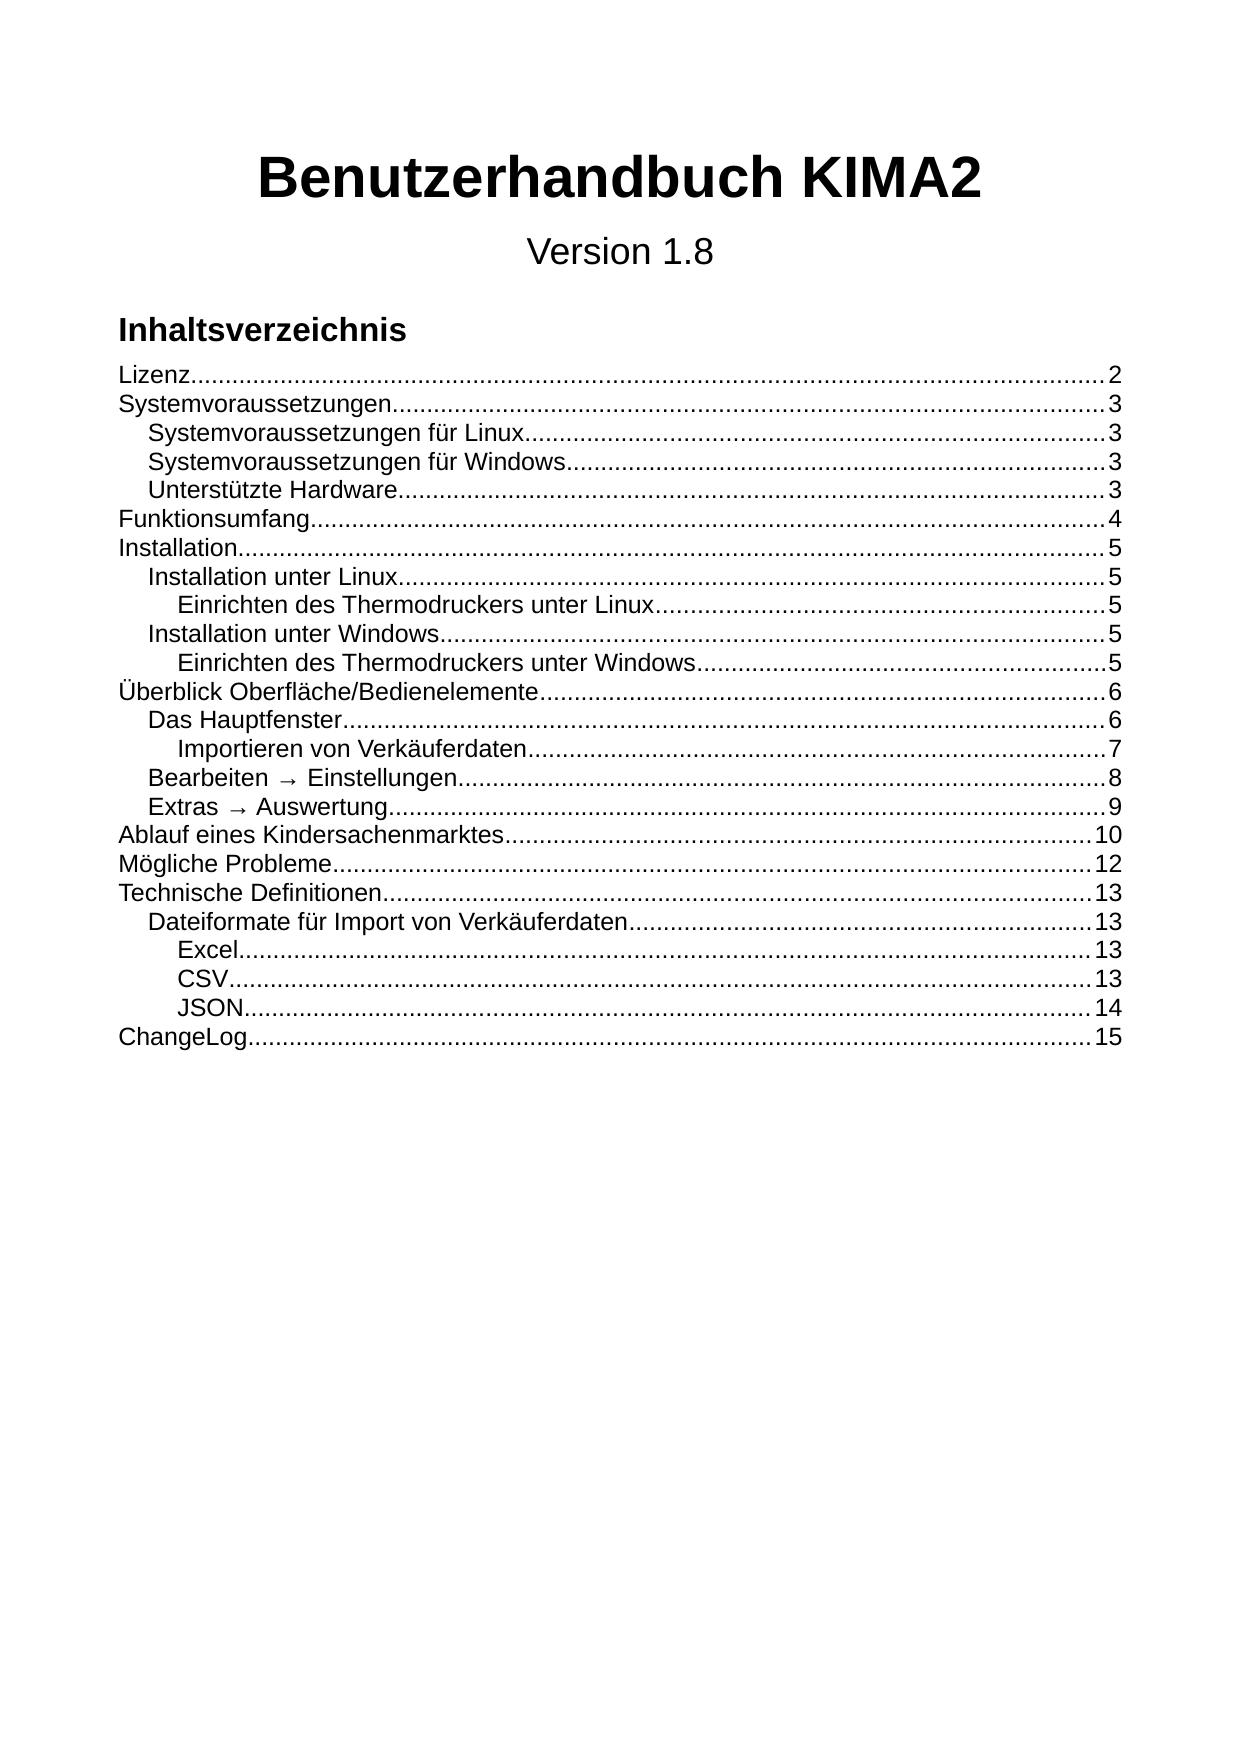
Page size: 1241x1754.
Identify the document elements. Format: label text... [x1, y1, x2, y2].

text Technische Definitionen 13 [118, 878, 1122, 907]
text CSV 13 [177, 964, 1122, 993]
text Dateiformate für Import von Verkäuferdaten 13 [148, 907, 1122, 936]
text Das Hauptfenster 6 [148, 706, 1122, 734]
text Systemvoraussetzungen für Windows 3 [148, 447, 1122, 476]
text Installation unter Windows 5 [148, 619, 1122, 648]
text Funktionsumfang 4 [118, 504, 1122, 533]
text Installation 5 [118, 533, 1122, 562]
text Unterstützte Hardware 3 [148, 476, 1122, 504]
text ChangeLog 15 [118, 1022, 1122, 1051]
text Installation unter Linux 5 [148, 562, 1122, 591]
text Ablauf eines Kindersachenmarktes 10 [118, 821, 1122, 849]
text Einrichten des Thermodruckers unter Windows 5 [177, 648, 1122, 677]
text Systemvoraussetzungen 3 [118, 389, 1122, 418]
text Mögliche Probleme 12 [118, 849, 1122, 878]
text Excel 13 [177, 936, 1122, 964]
text Lizenz 2 [118, 361, 1122, 389]
text Extras → Auswertung 9 [148, 792, 1122, 821]
text Einrichten des Thermodruckers unter Linux 5 [177, 591, 1122, 619]
text Systemvoraussetzungen für Linux 3 [148, 418, 1122, 447]
text Bearbeiten → Einstellungen 8 [148, 763, 1122, 792]
title Benutzerhandbuch KIMA2 [118, 143, 1122, 210]
text Überblick Oberfläche/Bedienelemente 6 [118, 677, 1122, 706]
text Importieren von Verkäuferdaten 7 [177, 734, 1122, 763]
subtitle Version 1.8 [118, 229, 1122, 272]
text JSON 14 [177, 993, 1122, 1022]
subtitle Inhaltsverzeichnis [118, 309, 1122, 348]
